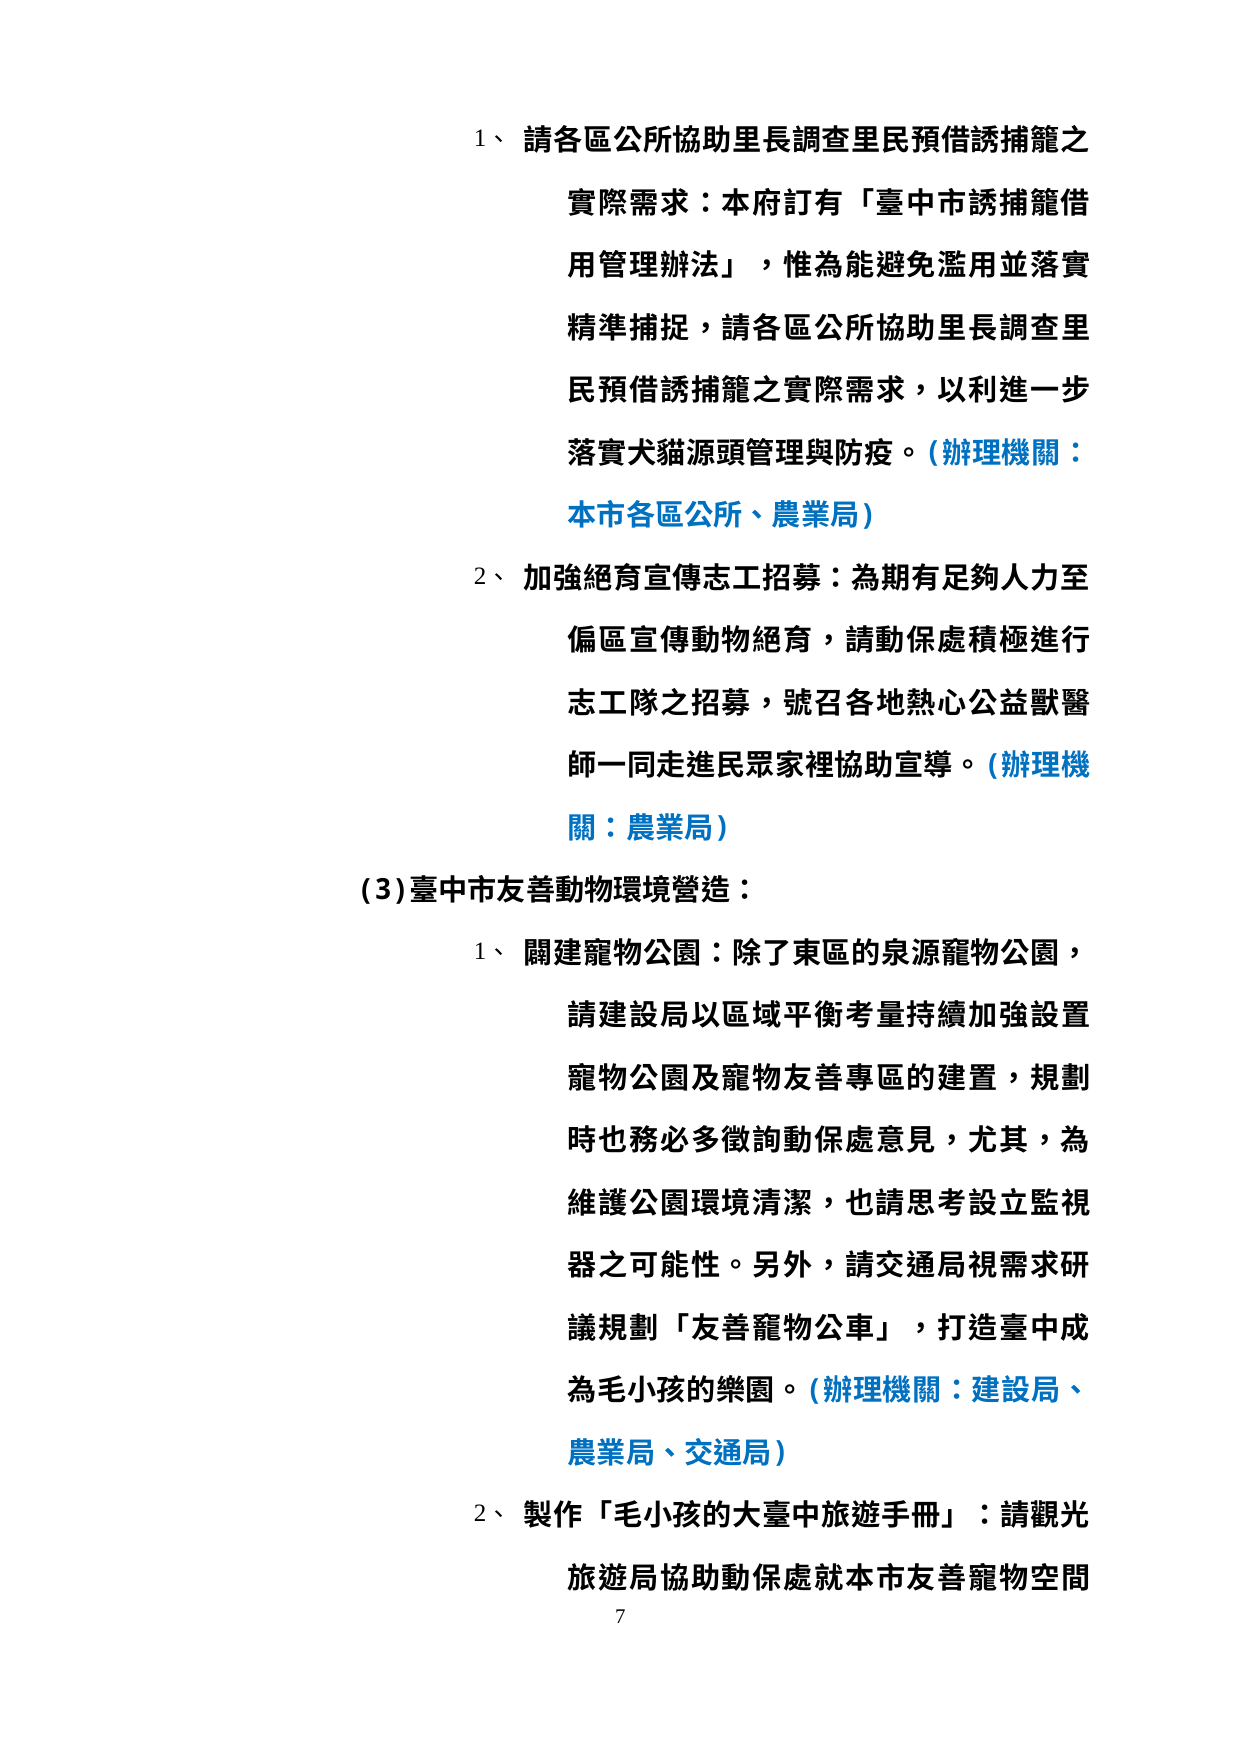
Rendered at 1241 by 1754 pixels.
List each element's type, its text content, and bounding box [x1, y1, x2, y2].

list 製作「毛小孩的大臺中旅遊手冊」：請觀光旅遊局協助動保處就本市友善寵物空間 [474, 1471, 1090, 1596]
list 臺中市友善動物環境營造： [357, 846, 1090, 909]
list 請各區公所協助里長調查里民預借誘捕籠之實際需求：本府訂有「臺中市誘捕籠借用管理辦法」，惟為能避免濫用並落實精準捕捉，請各區公所協助里長調查里民預借誘捕籠之實際需求，以利進一步落實犬貓源頭管理與防疫。(辦理機關：本市各區公所、農業局) [474, 96, 1090, 534]
list 加強絕育宣傳志工招募：為期有足夠人力至偏區宣傳動物絕育，請動保處積極進行志工隊之招募，號召各地熱心公益獸醫師一同走進民眾家裡協助宣導。(辦理機關：農業局) [474, 534, 1090, 846]
list 闢建寵物公園：除了東區的泉源竉物公園，請建設局以區域平衡考量持續加強設置寵物公園及寵物友善專區的建置，規劃時也務必多徵詢動保處意見，尤其，為維護公園環境清潔，也請思考設立監視器之可能性。另外，請交通局視需求研議規劃「友善竉物公車」，打造臺中成為毛小孩的樂園。(辦理機關：建設局、農業局、交通局) [474, 909, 1090, 1471]
